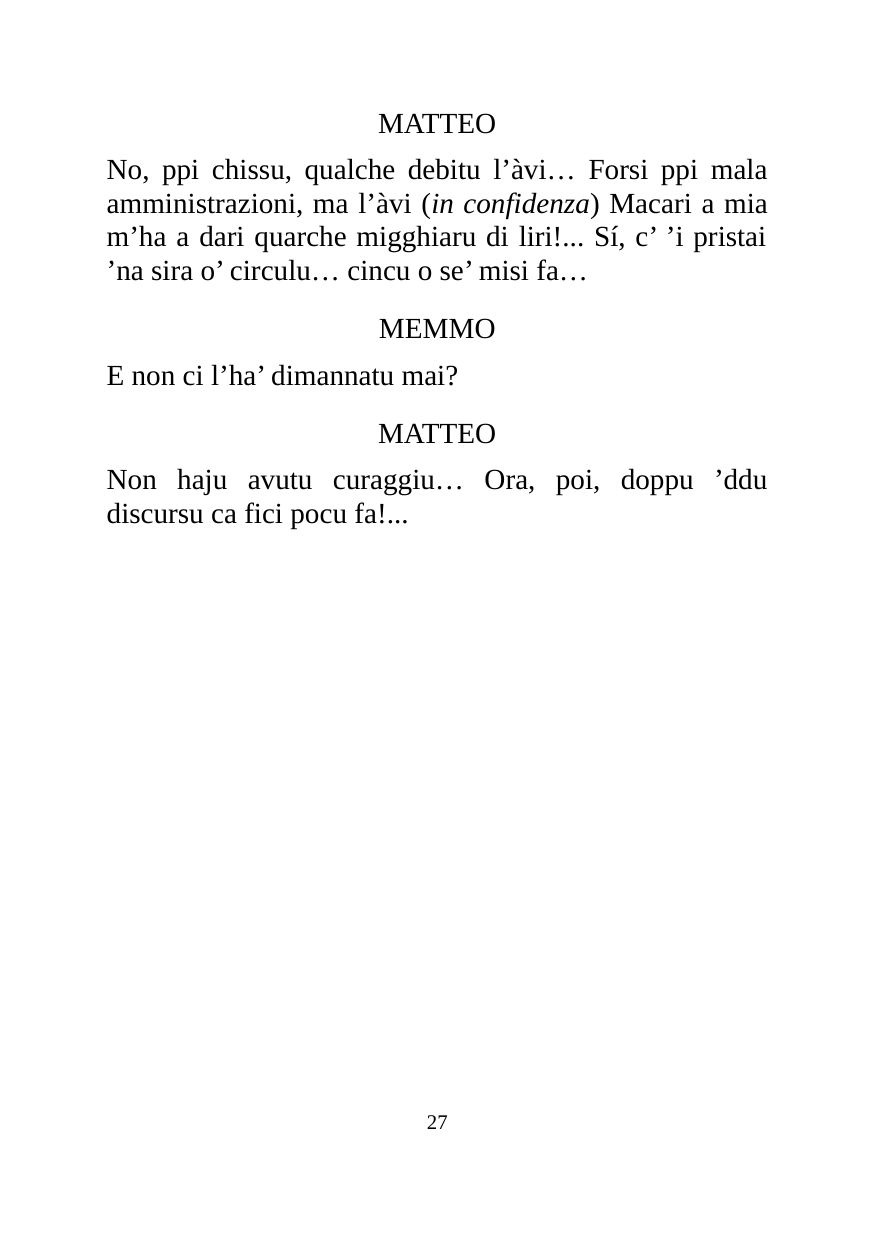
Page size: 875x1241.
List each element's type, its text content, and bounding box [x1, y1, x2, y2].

text No, ppi chissu, qualche debitu l’àvi… Forsi ppi mala amministrazioni, ma l’àvi (in confidenza) Macari a mia m’ha a dari quarche migghiaru di liri!... Sí, c’ ’i pristai ’na sira o’ circulu… cincu o se’ misi fa… [106, 152, 768, 287]
text MATTEO [106, 106, 768, 140]
text E non ci l’ha’ dimannatu mai? [106, 358, 768, 391]
text MEMMO [106, 312, 768, 345]
text Non haju avutu curaggiu… Ora, poi, doppu ’ddu discursu ca fici pocu fa!... [106, 462, 768, 529]
text MATTEO [106, 416, 768, 450]
